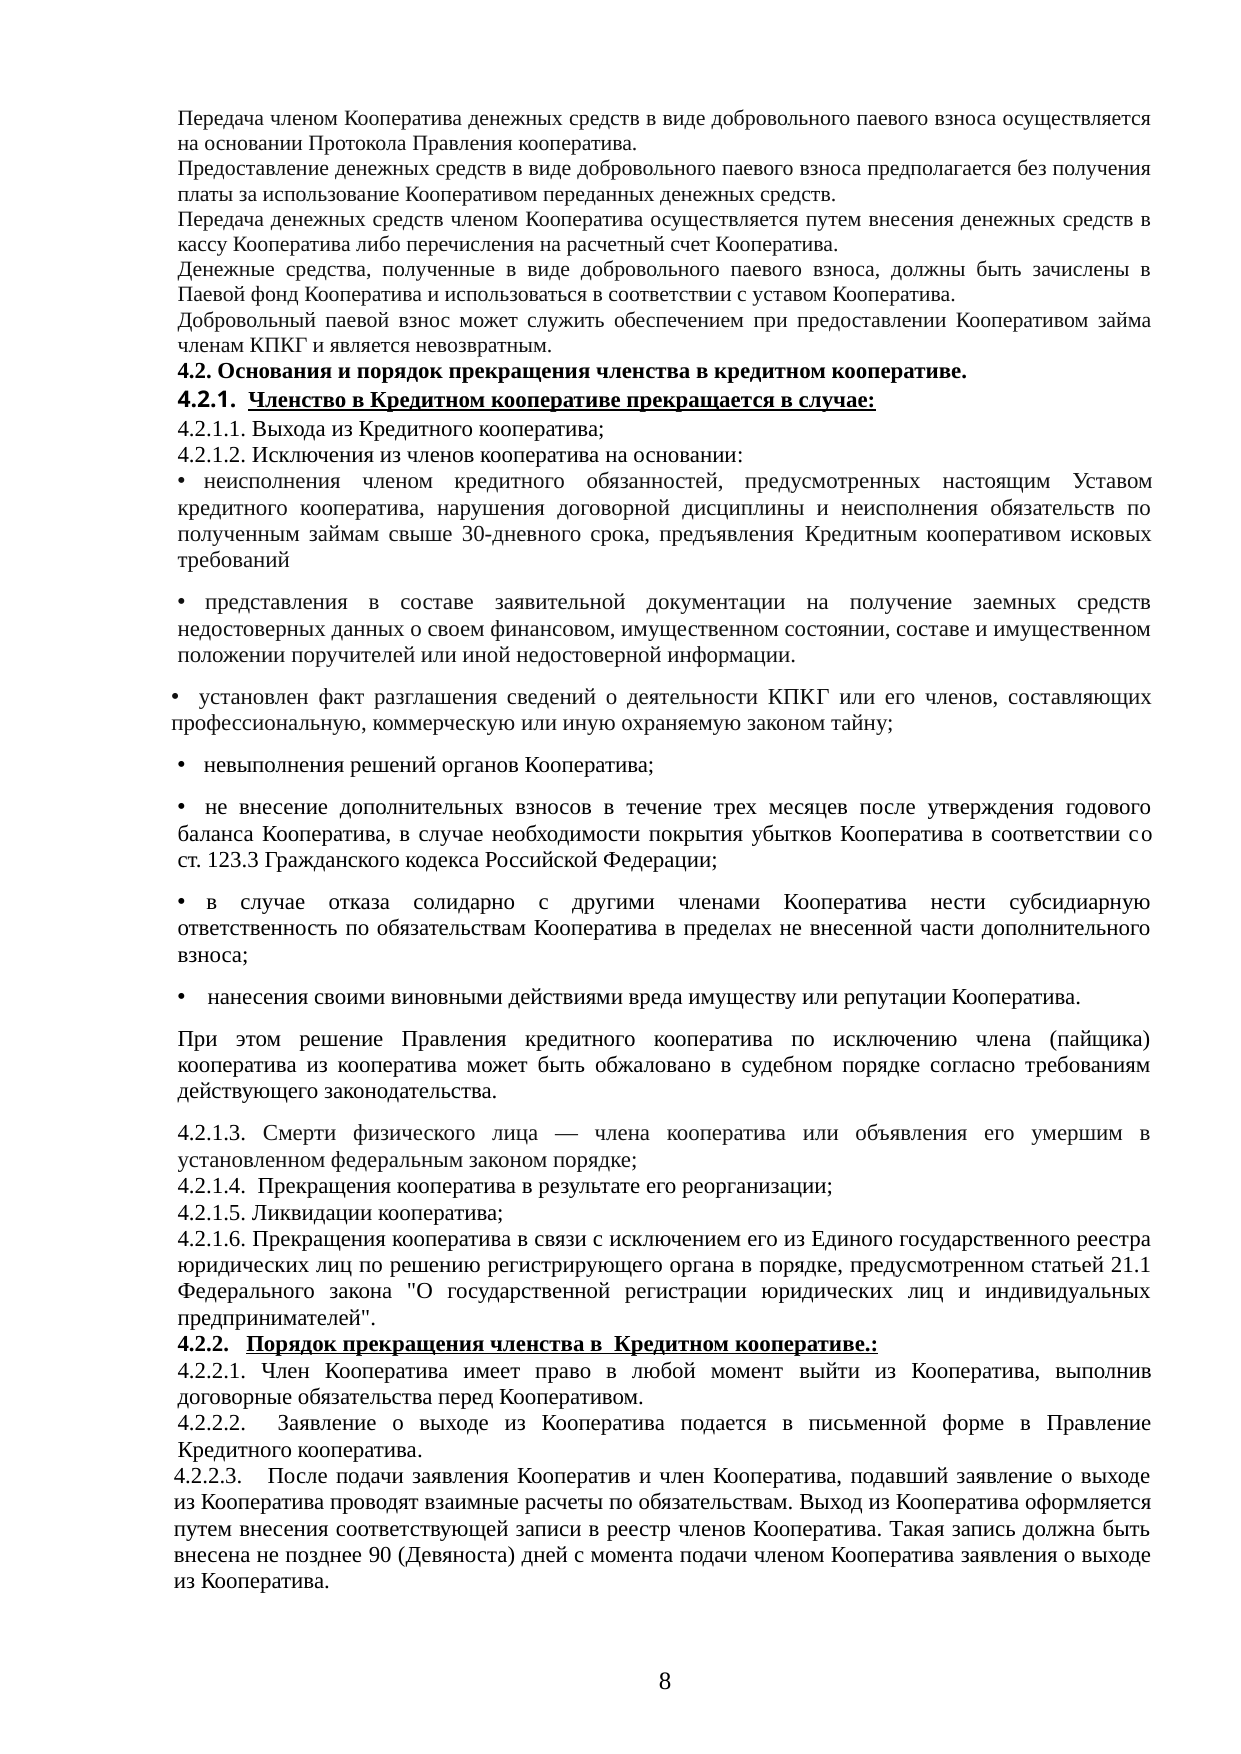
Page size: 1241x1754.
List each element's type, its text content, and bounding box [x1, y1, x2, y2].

text 4.2.2. Порядок прекращения членства в Кредитном кооперативе.: [177, 1330, 1152, 1357]
text Предоставление денежных средств в виде добровольного паевого взноса предполагается без получения платы за использование Кооперативом переданных денежных средств. [177, 155, 1152, 206]
text 4.2.1. Членство в Кредитном кооперативе прекращается в случае: [177, 383, 1152, 415]
text Передача денежных средств членом Кооператива осуществляется путем внесения денежных средств в кассу Кооператива либо перечисления на расчетный счет Кооператива. [177, 206, 1152, 256]
text 4.2.1.4. Прекращения кооператива в результате его реорганизации; [177, 1172, 1152, 1198]
text Добровольный паевой взнос может служить обеспечением при предоставлении Кооперативом займа членам КПКГ и является невозвратным. [177, 307, 1152, 357]
list нанесения своими виновными действиями вреда имуществу или репутации Кооператива. [177, 983, 1152, 1009]
text 4.2.1.5. Ликвидации кооператива; [177, 1198, 1152, 1225]
text 4.2.1.1. Выхода из Кредитного кооператива; [177, 415, 1152, 441]
text 4.2.1.6. Прекращения кооператива в связи с исключением его из Единого государственного реестра юридических лиц по решению регистрирующего органа в порядке, предусмотренном статьей 21.1 Федерального закона "О государственной регистрации юридических лиц и индивидуальных предпринимателей". [177, 1225, 1152, 1330]
text 4.2.2.1. Член Кооператива имеет право в любой момент выйти из Кооператива, выполнив договорные обязательства перед Кооперативом. [177, 1357, 1152, 1409]
text 4.2.2.2. Заявление о выходе из Кооператива подается в письменной форме в Правление Кредитного кооператива. [177, 1409, 1152, 1462]
text Передача членом Кооператива денежных средств в виде добровольного паевого взноса осуществляется на основании Протокола Правления кооператива. [177, 105, 1152, 155]
list не внесение дополнительных взносов в течение трех месяцев после утверждения годового баланса Кооператива, в случае необходимости покрытия убытков Кооператива в соответствии со ст. 123.3 Гражданского кодекса Российской Федерации; [177, 793, 1152, 872]
text Денежные средства, полученные в виде добровольного паевого взноса, должны быть зачислены в Паевой фонд Кооператива и использоваться в соответствии с уставом Кооператива. [177, 256, 1152, 307]
list установлен факт разглашения сведений о деятельности КПКГ или его членов, составляющих профессиональную, коммерческую или иную охраняемую законом тайну; [171, 683, 1152, 736]
text При этом решение Правления кредитного кооператива по исключению члена (пайщика) кооператива из кооператива может быть обжаловано в судебном порядке согласно требованиям действующего законодательства. [177, 1025, 1152, 1104]
list После подачи заявления Кооператив и член Кооператива, подавший заявление о выходе из Кооператива проводят взаимные расчеты по обязательствам. Выход из Кооператива оформляется путем внесения соответствующей записи в реестр членов Кооператива. Такая запись должна быть внесена не позднее 90 (Девяноста) дней с момента подачи членом Кооператива заявления о выходе из Кооператива. [173, 1462, 1152, 1594]
list в случае отказа солидарно с другими членами Кооператива нести субсидиарную ответственность по обязательствам Кооператива в пределах не внесенной части дополнительного взноса; [177, 888, 1152, 967]
list невыполнения решений органов Кооператива; [177, 751, 1152, 778]
text 4.2.1.3. Смерти физического лица — члена кооператива или объявления его умершим в установленном федеральным законом порядке; [177, 1119, 1152, 1172]
list неисполнения членом кредитного обязанностей, предусмотренных настоящим Уставом кредитного кооператива, нарушения договорной дисциплины и неисполнения обязательств по полученным займам свыше 30-дневного срока, предъявления Кредитным кооперативом исковых требований [177, 467, 1152, 573]
text 4.2. Основания и порядок прекращения членства в кредитном кооперативе. [177, 357, 1152, 383]
text 4.2.1.2. Исключения из членов кооператива на основании: [177, 441, 1152, 467]
list представления в составе заявительной документации на получение заемных средств недостоверных данных о своем финансовом, имущественном состоянии, составе и имущественном положении поручителей или иной недостоверной информации. [177, 588, 1152, 667]
